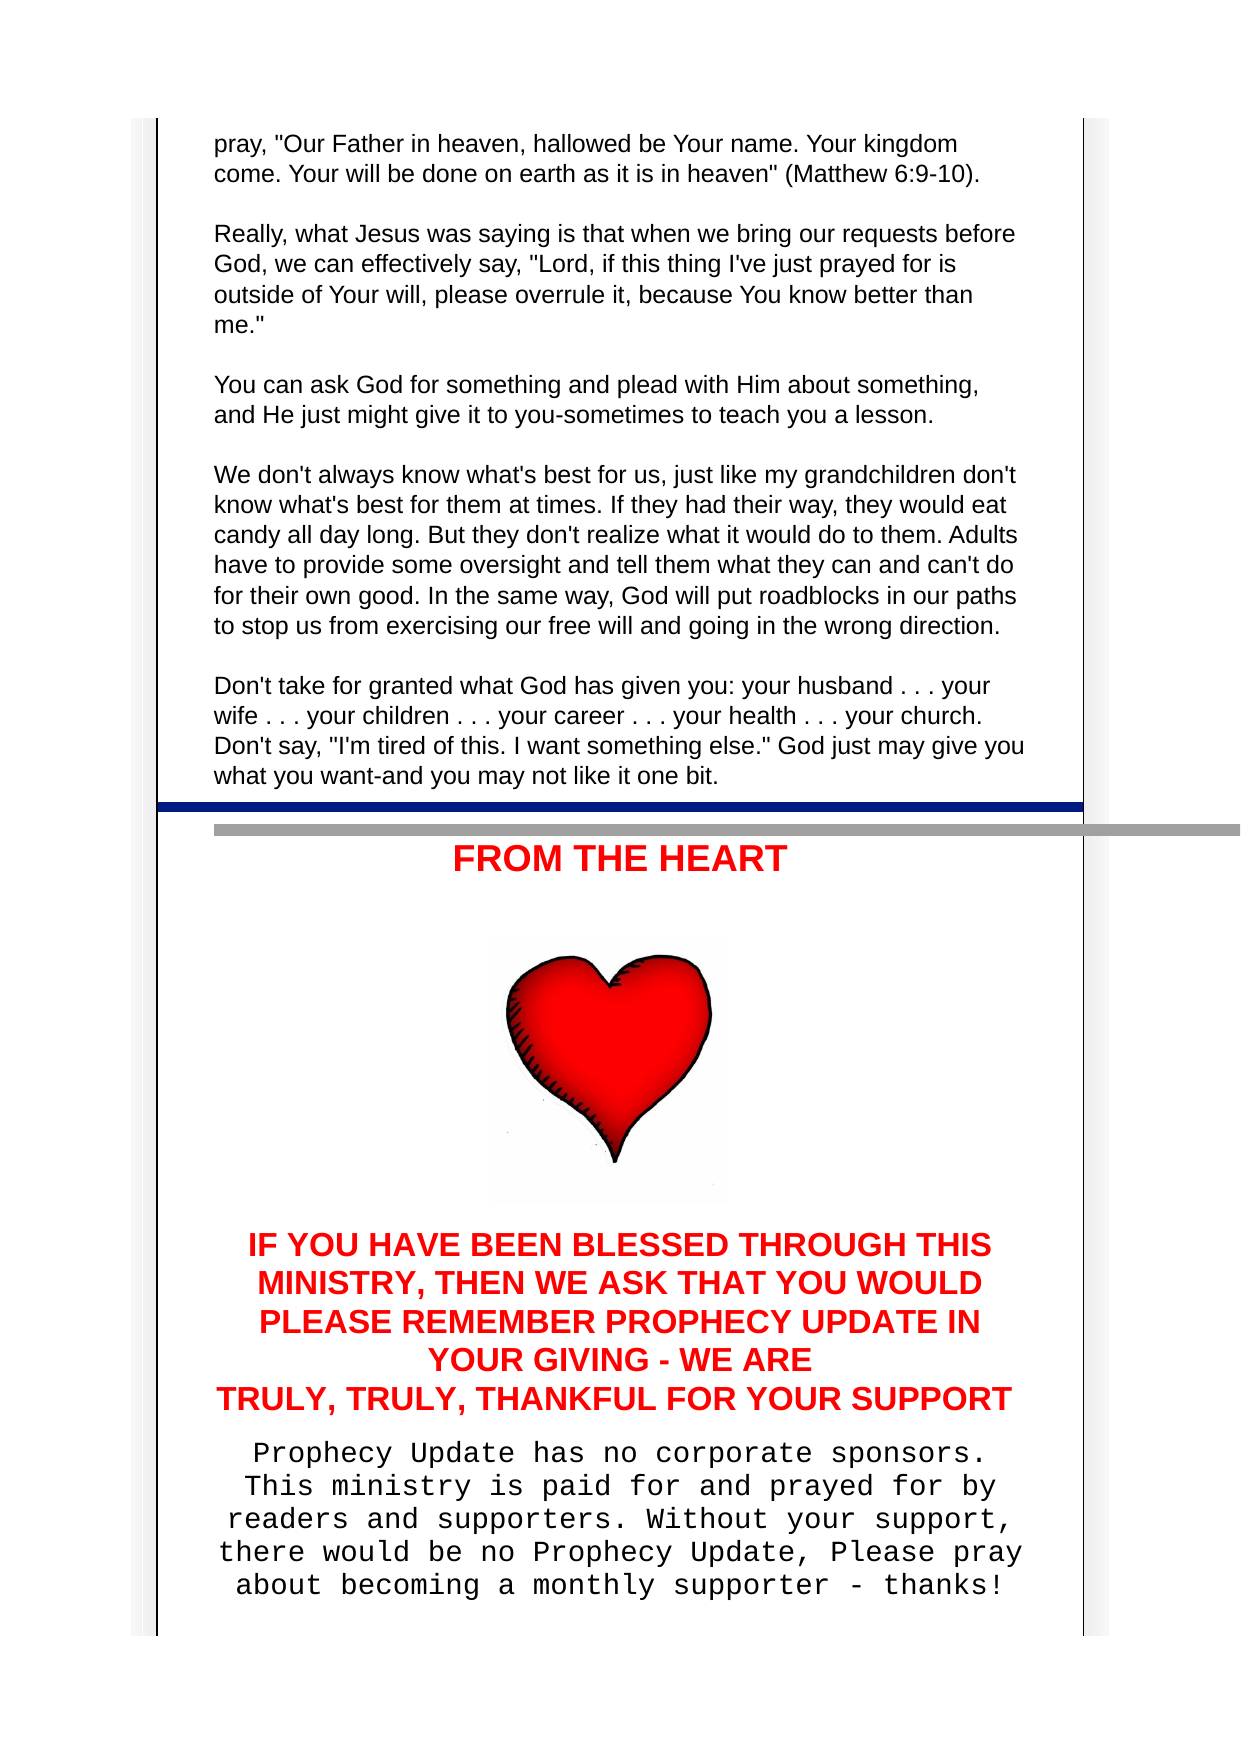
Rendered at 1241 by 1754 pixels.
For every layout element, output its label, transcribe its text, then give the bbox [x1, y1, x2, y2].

table_header [131, 118, 135, 1636]
table_header [1105, 118, 1109, 824]
table_header FROM THE HEART IF YOU HAVE BEEN BLESSED THROUGH THIS MINISTRY, THEN WE ASK THAT YOU WOULD PLEASE REMEMBER PROPHECY UPDATE IN YOUR GIVING - WE ARE TRULY, TRULY, THANKFUL FOR YOUR SUPPORT Prophecy Update has no corporate sponsors. This ministry is paid for and prayed for by readers and supporters. Without your support, there would be no Prophecy Update, Please pray about becoming a monthly supporter - thanks! [158, 813, 1083, 1636]
table_header [1105, 836, 1109, 1636]
table_header pray, "Our Father in heaven, hallowed be Your name. Your kingdom come. Your will be done on earth as it is in heaven" (Matthew 6:9-10). Really, what Jesus was saying is that when we bring our requests before God, we can effectively say, "Lord, if this thing I've just prayed for is outside of Your will, please overrule it, because You know better than me." You can ask God for something and plead with Him about something, and He just might give it to you-sometimes to teach you a lesson. We don't always know what's best for us, just like my grandchildren don't know what's best for them at times. If they had their way, they would eat candy all day long. But they don't realize what it would do to them. Adults have to provide some oversight and tell them what they can and can't do for their own good. In the same way, God will put roadblocks in our paths to stop us from exercising our free will and going in the wrong direction. Don't take for granted what God has given you: your husband . . . your wife . . . your children . . . your career . . . your health . . . your church. Don't say, "I'm tired of this. I want something else." God just may give you what you want-and you may not like it one bit. [158, 118, 1083, 802]
table_header [158, 802, 1083, 812]
